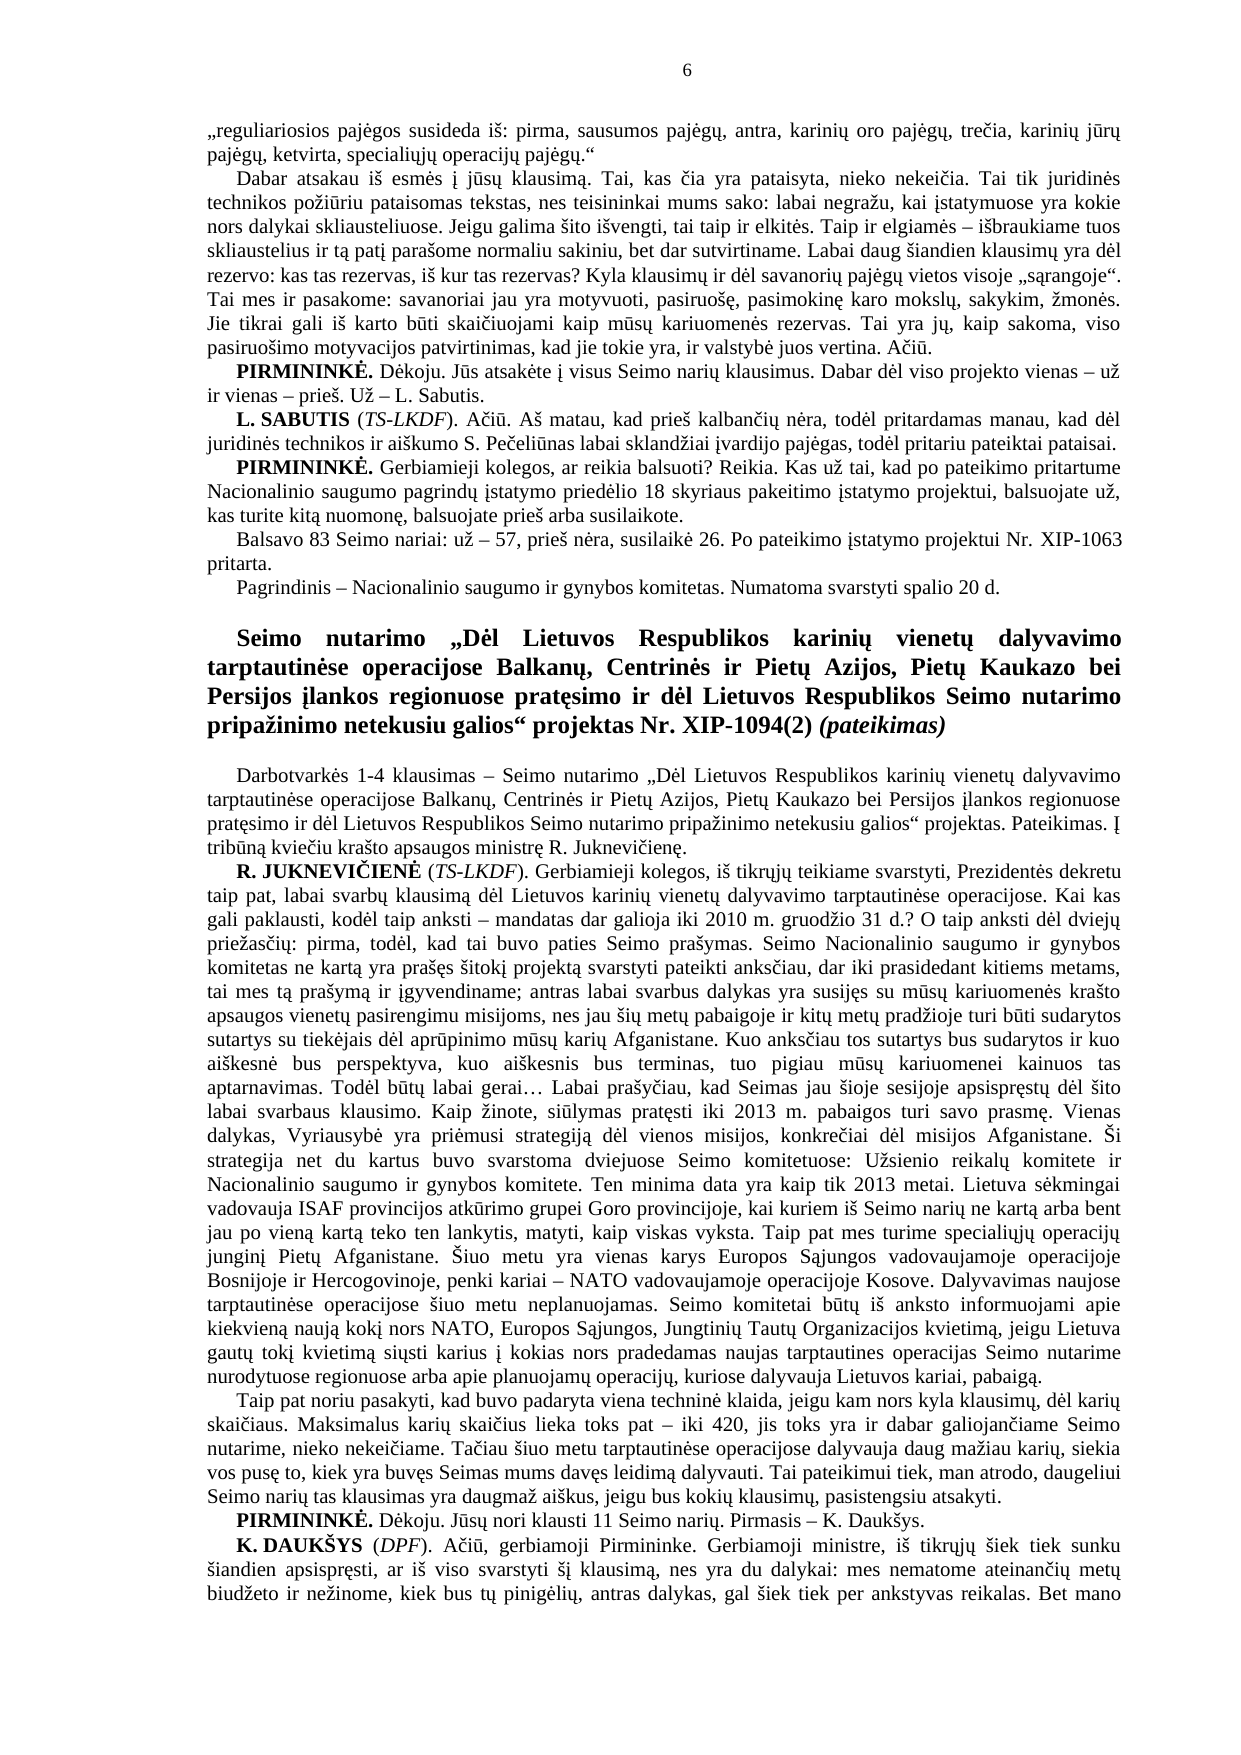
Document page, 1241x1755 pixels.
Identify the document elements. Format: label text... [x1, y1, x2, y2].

text Darbotvarkės 1-4 klausimas – Seimo nutarimo „Dėl Lietuvos Respublikos karinių vienetų dalyvavimo tarptautinėse operacijose Balkanų, Centrinės ir Pietų Azijos, Pietų Kaukazo bei Persijos įlankos regionuose pratęsimo ir dėl Lietuvos Respublikos Seimo nutarimo pripažinimo netekusiu galios“ projektas. Pateikimas. Į tribūną kviečiu krašto apsaugos ministrę R. Juknevičienę. [207, 762, 1122, 859]
text Pagrindinis – Nacionalinio saugumo ir gynybos komitetas. Numatoma svarstyti spalio 20 d. [207, 575, 1122, 599]
text PIRMININKĖ. Gerbiamieji kolegos, ar reikia balsuoti? Reikia. Kas už tai, kad po pateikimo pritartume Nacionalinio saugumo pagrindų įstatymo priedėlio 18 skyriaus pakeitimo įstatymo projektui, balsuojate už, kas turite kitą nuomonę, balsuojate prieš arba susilaikote. [207, 455, 1122, 527]
text PIRMININKĖ. Dėkoju. Jūs atsakėte į visus Seimo narių klausimus. Dabar dėl viso projekto vienas – už ir vienas – prieš. Už – L. Sabutis. [207, 359, 1122, 407]
text Taip pat noriu pasakyti, kad buvo padaryta viena techninė klaida, jeigu kam nors kyla klausimų, dėl karių skaičiaus. Maksimalus karių skaičius lieka toks pat – iki 420, jis toks yra ir dabar galiojančiame Seimo nutarime, nieko nekeičiame. Tačiau šiuo metu tarptautinėse operacijose dalyvauja daug mažiau karių, siekia vos pusę to, kiek yra buvęs Seimas mums davęs leidimą dalyvauti. Tai pateikimui tiek, man atrodo, daugeliui Seimo narių tas klausimas yra daugmaž aiškus, jeigu bus kokių klausimų, pasistengsiu atsakyti. [207, 1388, 1122, 1508]
text Balsavo 83 Seimo nariai: už – 57, prieš nėra, susilaikė 26. Po pateikimo įstatymo projektui Nr. XIP-1063 pritarta. [207, 527, 1122, 575]
text Dabar atsakau iš esmės į jūsų klausimą. Tai, kas čia yra pataisyta, nieko nekeičia. Tai tik juridinės technikos požiūriu pataisomas tekstas, nes teisininkai mums sako: labai negražu, kai įstatymuose yra kokie nors dalykai skliausteliuose. Jeigu galima šito išvengti, tai taip ir elkitės. Taip ir elgiamės – išbraukiame tuos skliaustelius ir tą patį parašome normaliu sakiniu, bet dar sutvirtiname. Labai daug šiandien klausimų yra dėl rezervo: kas tas rezervas, iš kur tas rezervas? Kyla klausimų ir dėl savanorių pajėgų vietos visoje „sąrangoje“. Tai mes ir pasakome: savanoriai jau yra motyvuoti, pasiruošę, pasimokinę karo mokslų, sakykim, žmonės. Jie tikrai gali iš karto būti skaičiuojami kaip mūsų kariuomenės rezervas. Tai yra jų, kaip sakoma, viso pasiruošimo motyvacijos patvirtinimas, kad jie tokie yra, ir valstybė juos vertina. Ačiū. [207, 166, 1122, 359]
text Seimo nutarimo „Dėl Lietuvos Respublikos karinių vienetų dalyvavimo tarptautinėse operacijose Balkanų, Centrinės ir Pietų Azijos, Pietų Kaukazo bei Persijos įlankos regionuose pratęsimo ir dėl Lietuvos Respublikos Seimo nutarimo pripažinimo netekusiu galios“ projektas Nr. XIP-1094(2) (pateikimas) [207, 623, 1122, 738]
text R. JUKNEVIČIENĖ (TS-LKDF). Gerbiamieji kolegos, iš tikrųjų teikiame svarstyti, Prezidentės dekretu taip pat, labai svarbų klausimą dėl Lietuvos karinių vienetų dalyvavimo tarptautinėse operacijose. Kai kas gali paklausti, kodėl taip anksti – mandatas dar galioja iki 2010 m. gruodžio 31 d.? O taip anksti dėl dviejų priežasčių: pirma, todėl, kad tai buvo paties Seimo prašymas. Seimo Nacionalinio saugumo ir gynybos komitetas ne kartą yra prašęs šitokį projektą svarstyti pateikti anksčiau, dar iki prasidedant kitiems metams, tai mes tą prašymą ir įgyvendiname; antras labai svarbus dalykas yra susijęs su mūsų kariuomenės krašto apsaugos vienetų pasirengimu misijoms, nes jau šių metų pabaigoje ir kitų metų pradžioje turi būti sudarytos sutartys su tiekėjais dėl aprūpinimo mūsų karių Afganistane. Kuo anksčiau tos sutartys bus sudarytos ir kuo aiškesnė bus perspektyva, kuo aiškesnis bus terminas, tuo pigiau mūsų kariuomenei kainuos tas aptarnavimas. Todėl būtų labai gerai… Labai prašyčiau, kad Seimas jau šioje sesijoje apsispręstų dėl šito labai svarbaus klausimo. Kaip žinote, siūlymas pratęsti iki 2013 m. pabaigos turi savo prasmę. Vienas dalykas, Vyriausybė yra priėmusi strategiją dėl vienos misijos, konkrečiai dėl misijos Afganistane. Ši strategija net du kartus buvo svarstoma dviejuose Seimo komitetuose: Užsienio reikalų komitete ir Nacionalinio saugumo ir gynybos komitete. Ten minima data yra kaip tik 2013 metai. Lietuva sėkmingai vadovauja ISAF provincijos atkūrimo grupei Goro provincijoje, kai kuriem iš Seimo narių ne kartą arba bent jau po vieną kartą teko ten lankytis, matyti, kaip viskas vyksta. Taip pat mes turime specialiųjų operacijų junginį Pietų Afganistane. Šiuo metu yra vienas karys Europos Sąjungos vadovaujamoje operacijoje Bosnijoje ir Hercogovinoje, penki kariai – NATO vadovaujamoje operacijoje Kosove. Dalyvavimas naujose tarptautinėse operacijose šiuo metu neplanuojamas. Seimo komitetai būtų iš anksto informuojami apie kiekvieną naują kokį nors NATO, Europos Sąjungos, Jungtinių Tautų Organizacijos kvietimą, jeigu Lietuva gautų tokį kvietimą siųsti karius į kokias nors pradedamas naujas tarptautines operacijas Seimo nutarime nurodytuose regionuose arba apie planuojamų operacijų, kuriose dalyvauja Lietuvos kariai, pabaigą. [207, 859, 1122, 1388]
text L. SABUTIS (TS-LKDF). Ačiū. Aš matau, kad prieš kalbančių nėra, todėl pritardamas manau, kad dėl juridinės technikos ir aiškumo S. Pečeliūnas labai sklandžiai įvardijo pajėgas, todėl pritariu pateiktai pataisai. [207, 407, 1122, 455]
text K. DAUKŠYS (DPF). Ačiū, gerbiamoji Pirmininke. Gerbiamoji ministre, iš tikrųjų šiek tiek sunku šiandien apsispręsti, ar iš viso svarstyti šį klausimą, nes yra du dalykai: mes nematome ateinančių metų biudžeto ir nežinome, kiek bus tų pinigėlių, antras dalykas, gal šiek tiek per ankstyvas reikalas. Bet mano [207, 1532, 1122, 1605]
text PIRMININKĖ. Dėkoju. Jūsų nori klausti 11 Seimo narių. Pirmasis – K. Daukšys. [207, 1508, 1122, 1532]
text „reguliariosios pajėgos susideda iš: pirma, sausumos pajėgų, antra, karinių oro pajėgų, trečia, karinių jūrų pajėgų, ketvirta, specialiųjų operacijų pajėgų.“ [207, 118, 1122, 166]
